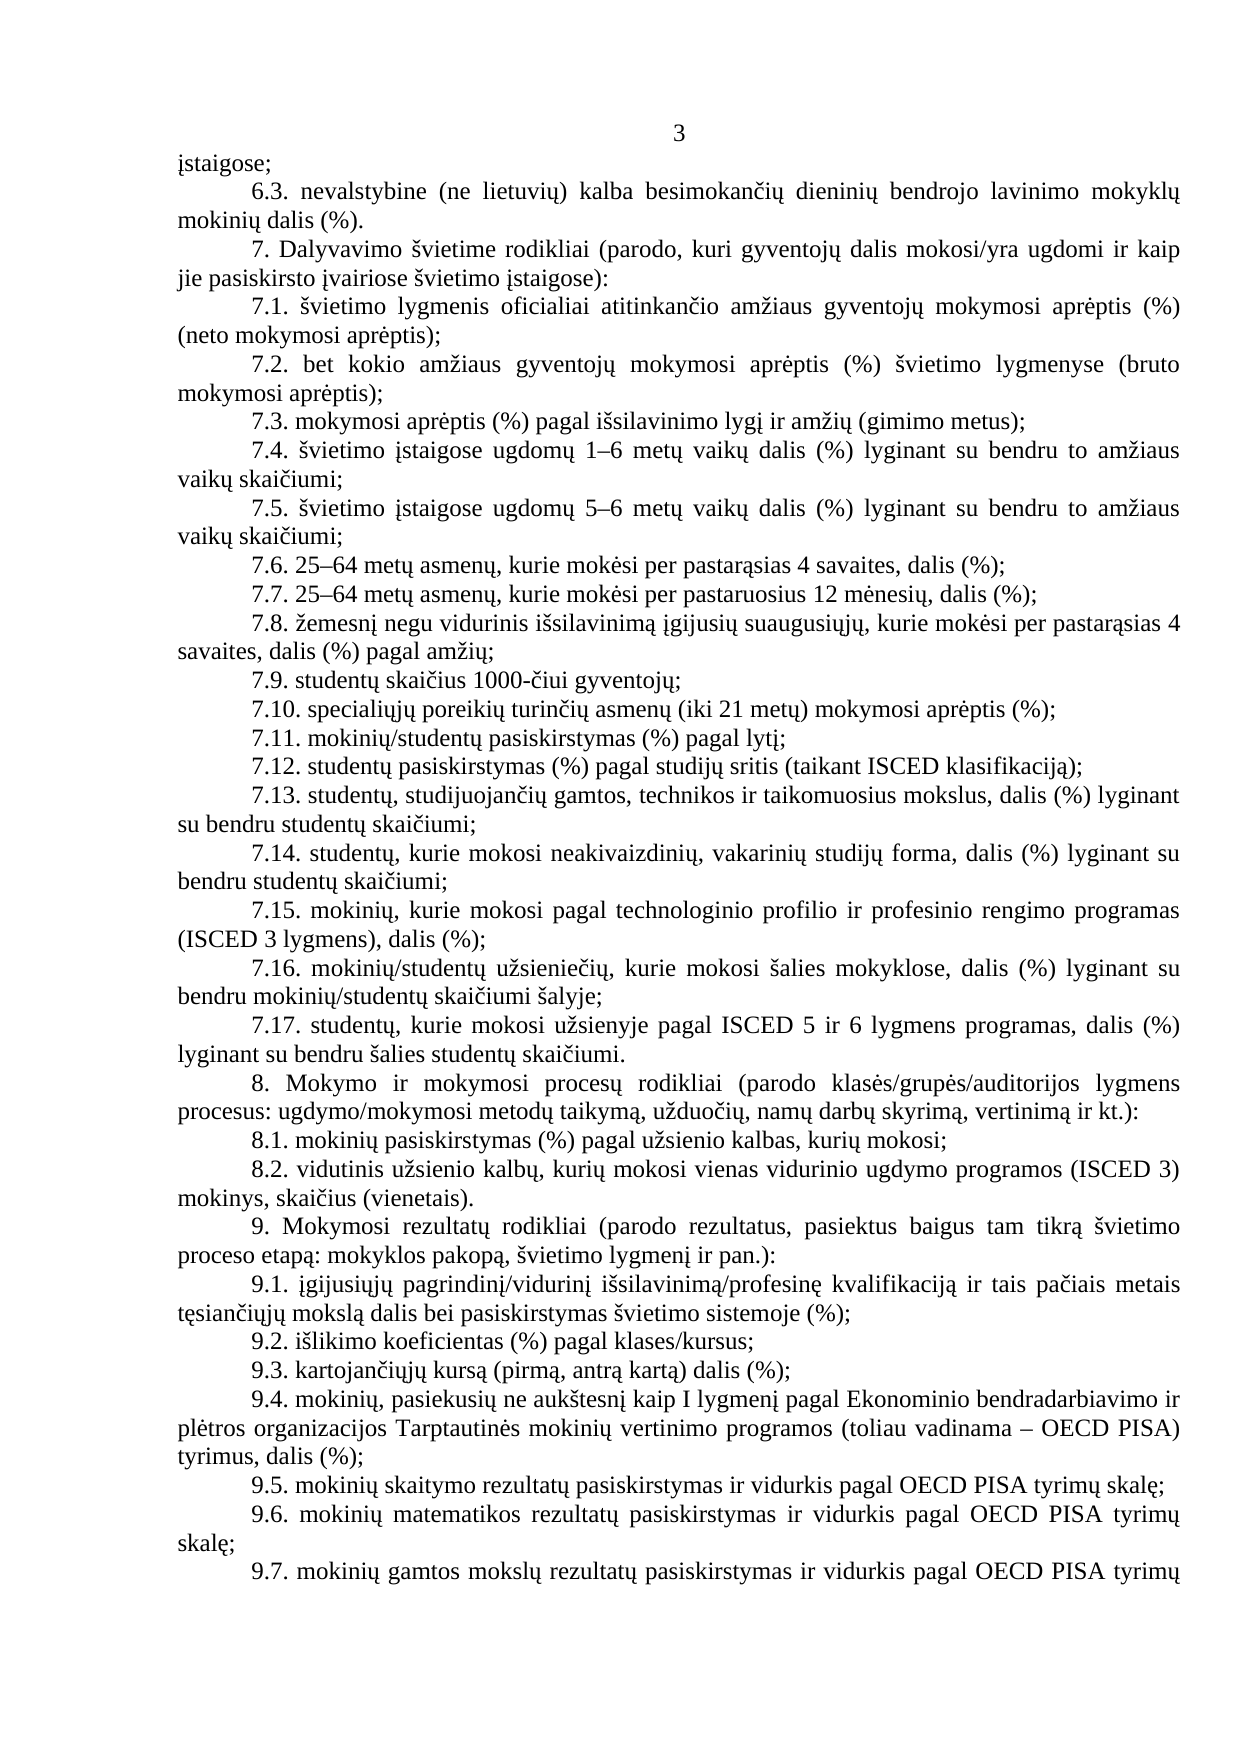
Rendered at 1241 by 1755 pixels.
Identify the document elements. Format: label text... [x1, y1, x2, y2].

text 7.7. 25–64 metų asmenų, kurie mokėsi per pastaruosius 12 mėnesių, dalis (%); [177, 579, 1181, 608]
text 7. Dalyvavimo švietime rodikliai (parodo, kuri gyventojų dalis mokosi/yra ugdomi ir kaip jie pasiskirsto įvairiose švietimo įstaigose): [177, 234, 1181, 291]
text 7.14. studentų, kurie mokosi neakivaizdinių, vakarinių studijų forma, dalis (%) lyginant su bendru studentų skaičiumi; [177, 838, 1181, 895]
text 9.5. mokinių skaitymo rezultatų pasiskirstymas ir vidurkis pagal OECD PISA tyrimų skalę; [177, 1470, 1181, 1499]
text 7.13. studentų, studijuojančių gamtos, technikos ir taikomuosius mokslus, dalis (%) lyginant su bendru studentų skaičiumi; [177, 780, 1181, 838]
text 9. Mokymosi rezultatų rodikliai (parodo rezultatus, pasiektus baigus tam tikrą švietimo proceso etapą: mokyklos pakopą, švietimo lygmenį ir pan.): [177, 1211, 1181, 1269]
text 9.1. įgijusiųjų pagrindinį/vidurinį išsilavinimą/profesinę kvalifikaciją ir tais pačiais metais tęsiančiųjų mokslą dalis bei pasiskirstymas švietimo sistemoje (%); [177, 1269, 1181, 1326]
text 9.3. kartojančiųjų kursą (pirmą, antrą kartą) dalis (%); [177, 1355, 1181, 1384]
text 7.6. 25–64 metų asmenų, kurie mokėsi per pastarąsias 4 savaites, dalis (%); [177, 550, 1181, 579]
text 9.6. mokinių matematikos rezultatų pasiskirstymas ir vidurkis pagal OECD PISA tyrimų skalę; [177, 1499, 1181, 1556]
text 7.10. specialiųjų poreikių turinčių asmenų (iki 21 metų) mokymosi aprėptis (%); [177, 694, 1181, 723]
text 8. Mokymo ir mokymosi procesų rodikliai (parodo klasės/grupės/auditorijos lygmens procesus: ugdymo/mokymosi metodų taikymą, užduočių, namų darbų skyrimą, vertinimą ir kt.): [177, 1068, 1181, 1125]
text 6.3. nevalstybine (ne lietuvių) kalba besimokančių dieninių bendrojo lavinimo mokyklų mokinių dalis (%). [177, 176, 1181, 234]
text 9.4. mokinių, pasiekusių ne aukštesnį kaip I lygmenį pagal Ekonominio bendradarbiavimo ir plėtros organizacijos Tarptautinės mokinių vertinimo programos (toliau vadinama – OECD PISA) tyrimus, dalis (%); [177, 1384, 1181, 1470]
text 7.15. mokinių, kurie mokosi pagal technologinio profilio ir profesinio rengimo programas (ISCED 3 lygmens), dalis (%); [177, 895, 1181, 953]
text 7.12. studentų pasiskirstymas (%) pagal studijų sritis (taikant ISCED klasifikaciją); [177, 751, 1181, 780]
text 9.2. išlikimo koeficientas (%) pagal klases/kursus; [177, 1326, 1181, 1355]
text 8.2. vidutinis užsienio kalbų, kurių mokosi vienas vidurinio ugdymo programos (ISCED 3) mokinys, skaičius (vienetais). [177, 1154, 1181, 1211]
text 7.11. mokinių/studentų pasiskirstymas (%) pagal lytį; [177, 723, 1181, 751]
text 7.8. žemesnį negu vidurinis išsilavinimą įgijusių suaugusiųjų, kurie mokėsi per pastarąsias 4 savaites, dalis (%) pagal amžių; [177, 608, 1181, 665]
text 7.1. švietimo lygmenis oficialiai atitinkančio amžiaus gyventojų mokymosi aprėptis (%) (neto mokymosi aprėptis); [177, 291, 1181, 349]
text įstaigose; [177, 148, 1181, 176]
text 7.16. mokinių/studentų užsieniečių, kurie mokosi šalies mokyklose, dalis (%) lyginant su bendru mokinių/studentų skaičiumi šalyje; [177, 953, 1181, 1010]
text 8.1. mokinių pasiskirstymas (%) pagal užsienio kalbas, kurių mokosi; [177, 1125, 1181, 1154]
text 7.4. švietimo įstaigose ugdomų 1–6 metų vaikų dalis (%) lyginant su bendru to amžiaus vaikų skaičiumi; [177, 435, 1181, 493]
text 7.2. bet kokio amžiaus gyventojų mokymosi aprėptis (%) švietimo lygmenyse (bruto mokymosi aprėptis); [177, 349, 1181, 406]
text 7.9. studentų skaičius 1000-čiui gyventojų; [177, 665, 1181, 694]
text 7.17. studentų, kurie mokosi užsienyje pagal ISCED 5 ir 6 lygmens programas, dalis (%) lyginant su bendru šalies studentų skaičiumi. [177, 1010, 1181, 1068]
text 9.7. mokinių gamtos mokslų rezultatų pasiskirstymas ir vidurkis pagal OECD PISA tyrimų [177, 1556, 1181, 1585]
text 7.3. mokymosi aprėptis (%) pagal išsilavinimo lygį ir amžių (gimimo metus); [177, 406, 1181, 435]
text 7.5. švietimo įstaigose ugdomų 5–6 metų vaikų dalis (%) lyginant su bendru to amžiaus vaikų skaičiumi; [177, 493, 1181, 550]
